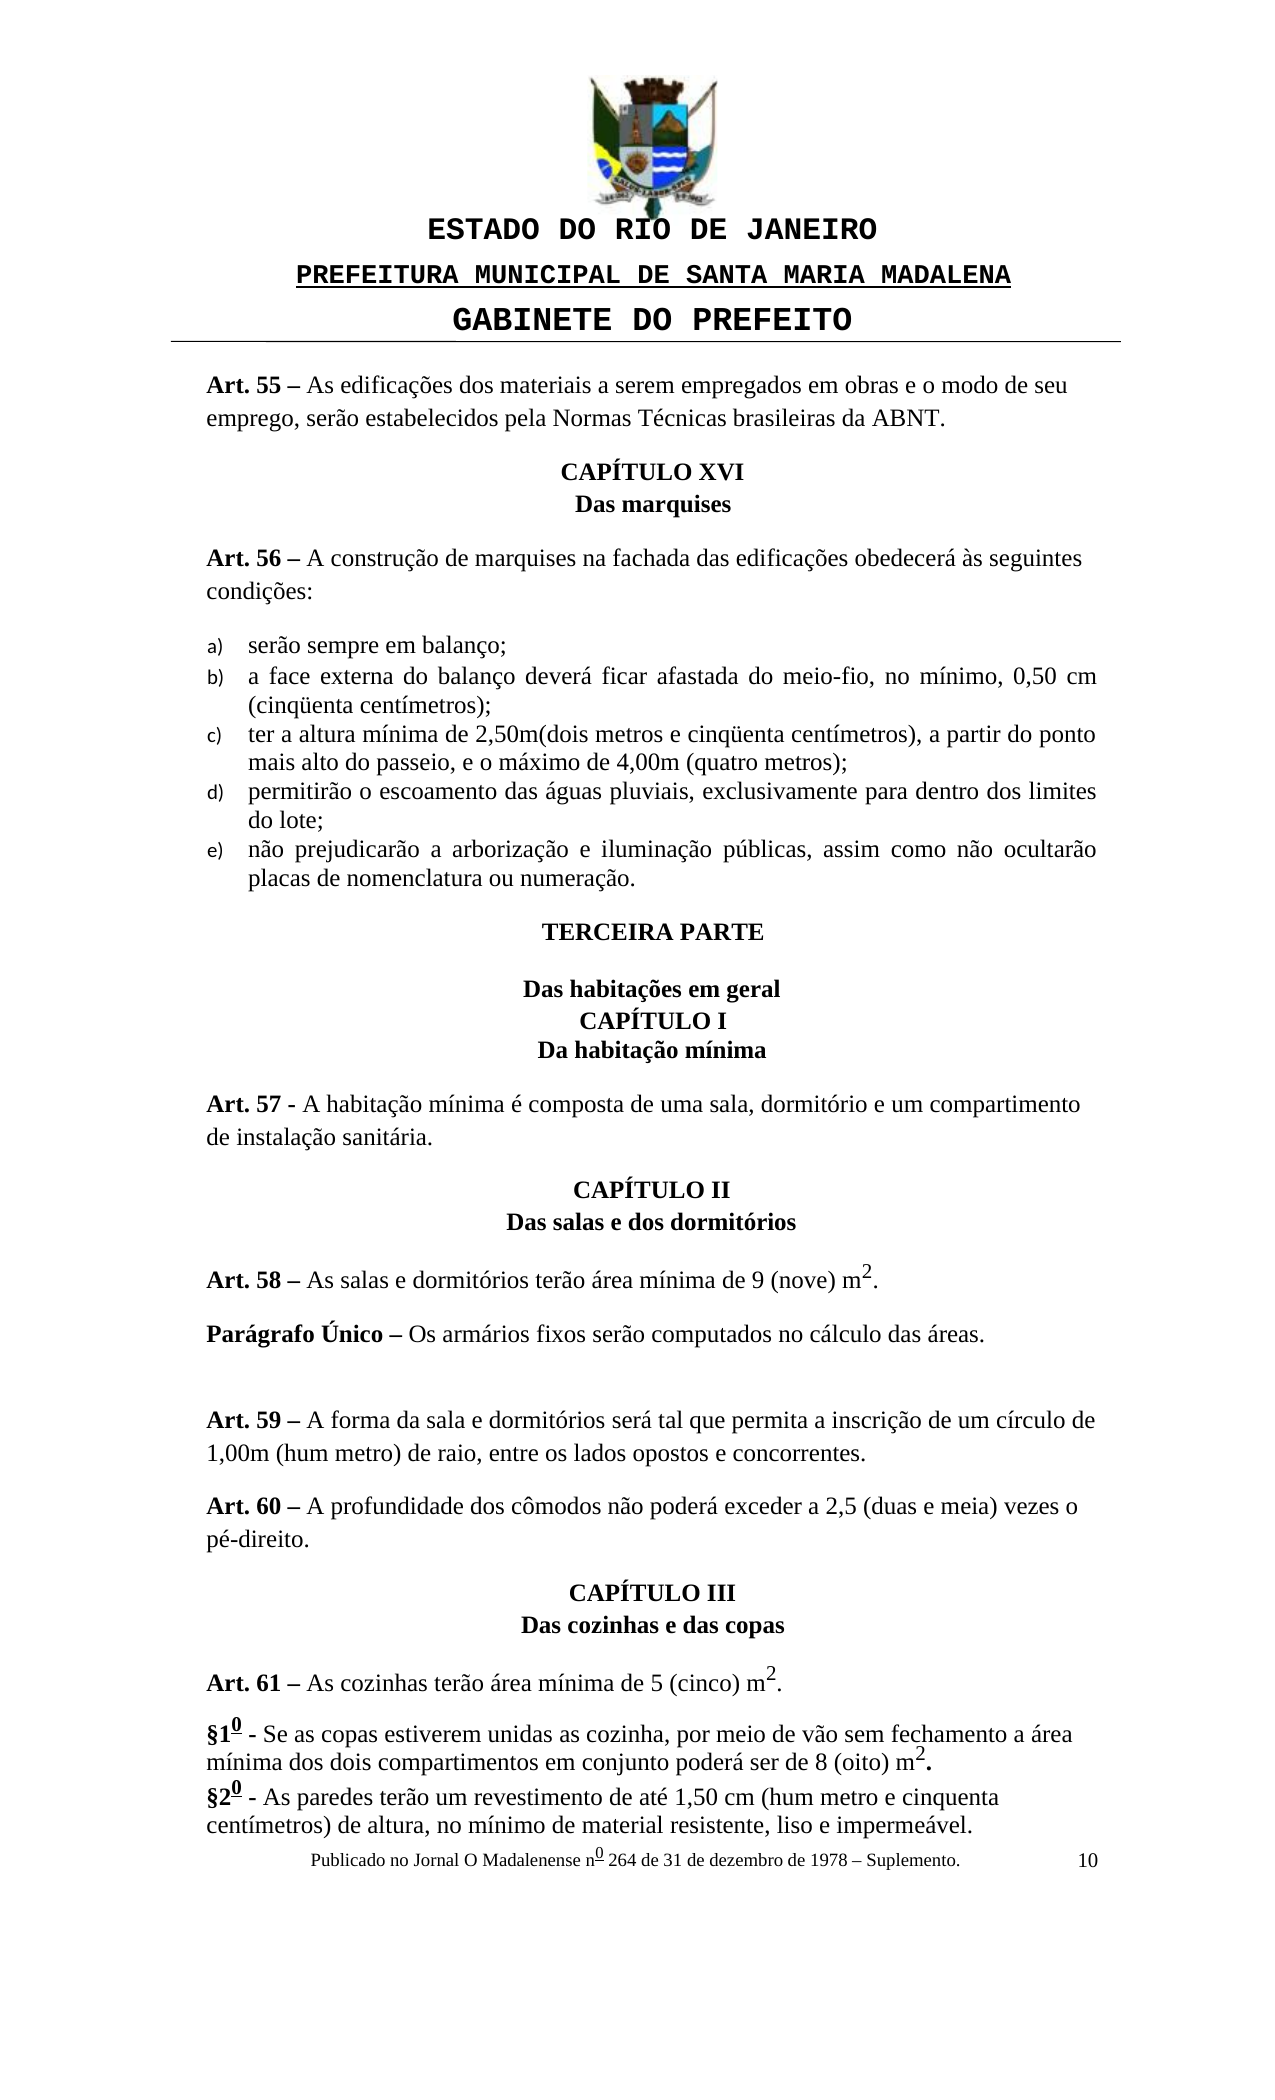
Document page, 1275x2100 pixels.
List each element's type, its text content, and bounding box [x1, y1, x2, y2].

text Parágrafo Único – Os armários fixos serão computados no cálculo das áreas. [206, 1319, 1098, 1347]
text Da habitação mínima [537, 1035, 1098, 1064]
list permitirão o escoamento das águas pluviais, exclusivamente para dentro dos limites do lote; [207, 776, 1098, 834]
text Art. 61 – As cozinhas terão área mínima de 5 (cinco) m2. [206, 1661, 1098, 1698]
text Art. 57 - A habitação mínima é composta de uma sala, dormitório e um compartimento de instalação sanitária. [206, 1089, 1098, 1151]
text CAPÍTULO I [579, 1006, 1098, 1035]
text Art. 56 – A construção de marquises na fachada das edificações obedecerá às seguintes condições: [206, 543, 1098, 605]
text Art. 58 – As salas e dormitórios terão área mínima de 9 (nove) m2. [206, 1259, 1098, 1296]
text Art. 60 – A profundidade dos cômodos não poderá exceder a 2,5 (duas e meia) vezes o pé-direito. [206, 1491, 1098, 1553]
text Das salas e dos dormitórios [506, 1207, 1098, 1236]
table_header Publicado no Jornal O Madalenense n0 264 de 31 de dezembro de 1978 – Suplemento. [310, 1839, 1017, 1872]
text Art. 59 – A forma da sala e dormitórios será tal que permita a inscrição de um círculo de 1,00m (hum metro) de raio, entre os lados opostos e concorrentes. [206, 1405, 1098, 1467]
table_header 10 [1017, 1839, 1098, 1872]
text Das cozinhas e das copas [521, 1610, 1098, 1638]
text CAPÍTULO II [573, 1175, 1098, 1204]
text §10 - Se as copas estiverem unidas as cozinha, por meio de vão sem fechamento a área mínima dos dois compartimentos em conjunto poderá ser de 8 (oito) m2. [206, 1718, 1098, 1778]
text Art. 55 – As edificações dos materiais a serem empregados em obras e o modo de seu emprego, serão estabelecidos pela Normas Técnicas brasileiras da ABNT. [206, 370, 1098, 432]
text ESTADO DO RIO DE JANEIRO [427, 213, 1098, 249]
list a face externa do balanço deverá ficar afastada do meio-fio, no mínimo, 0,50 cm (cinqüenta centímetros); [207, 661, 1098, 719]
text CAPÍTULO III [569, 1578, 1098, 1606]
text CAPÍTULO XVI [560, 457, 1098, 486]
text PREFEITURA MUNICIPAL DE SANTA MARIA MADALENA [296, 261, 1098, 292]
text Das marquises [575, 489, 1098, 518]
text Das habitações em geral [523, 974, 1098, 1003]
text GABINETE DO PREFEITO [452, 303, 1098, 340]
list ter a altura mínima de 2,50m(dois metros e cinqüenta centímetros), a partir do ponto mais alto do passeio, e o máximo de 4,00m (quatro metros); [207, 719, 1098, 776]
list serão sempre em balanço; [207, 630, 1098, 658]
text TERCEIRA PARTE [542, 917, 1098, 945]
list não prejudicarão a arborização e iluminação públicas, assim como não ocultarão placas de nomenclatura ou numeração. [207, 834, 1098, 892]
text §20 - As paredes terão um revestimento de até 1,50 cm (hum metro e cinquenta centímetros) de altura, no mínimo de material resistente, liso e impermeável. [206, 1778, 1098, 1839]
